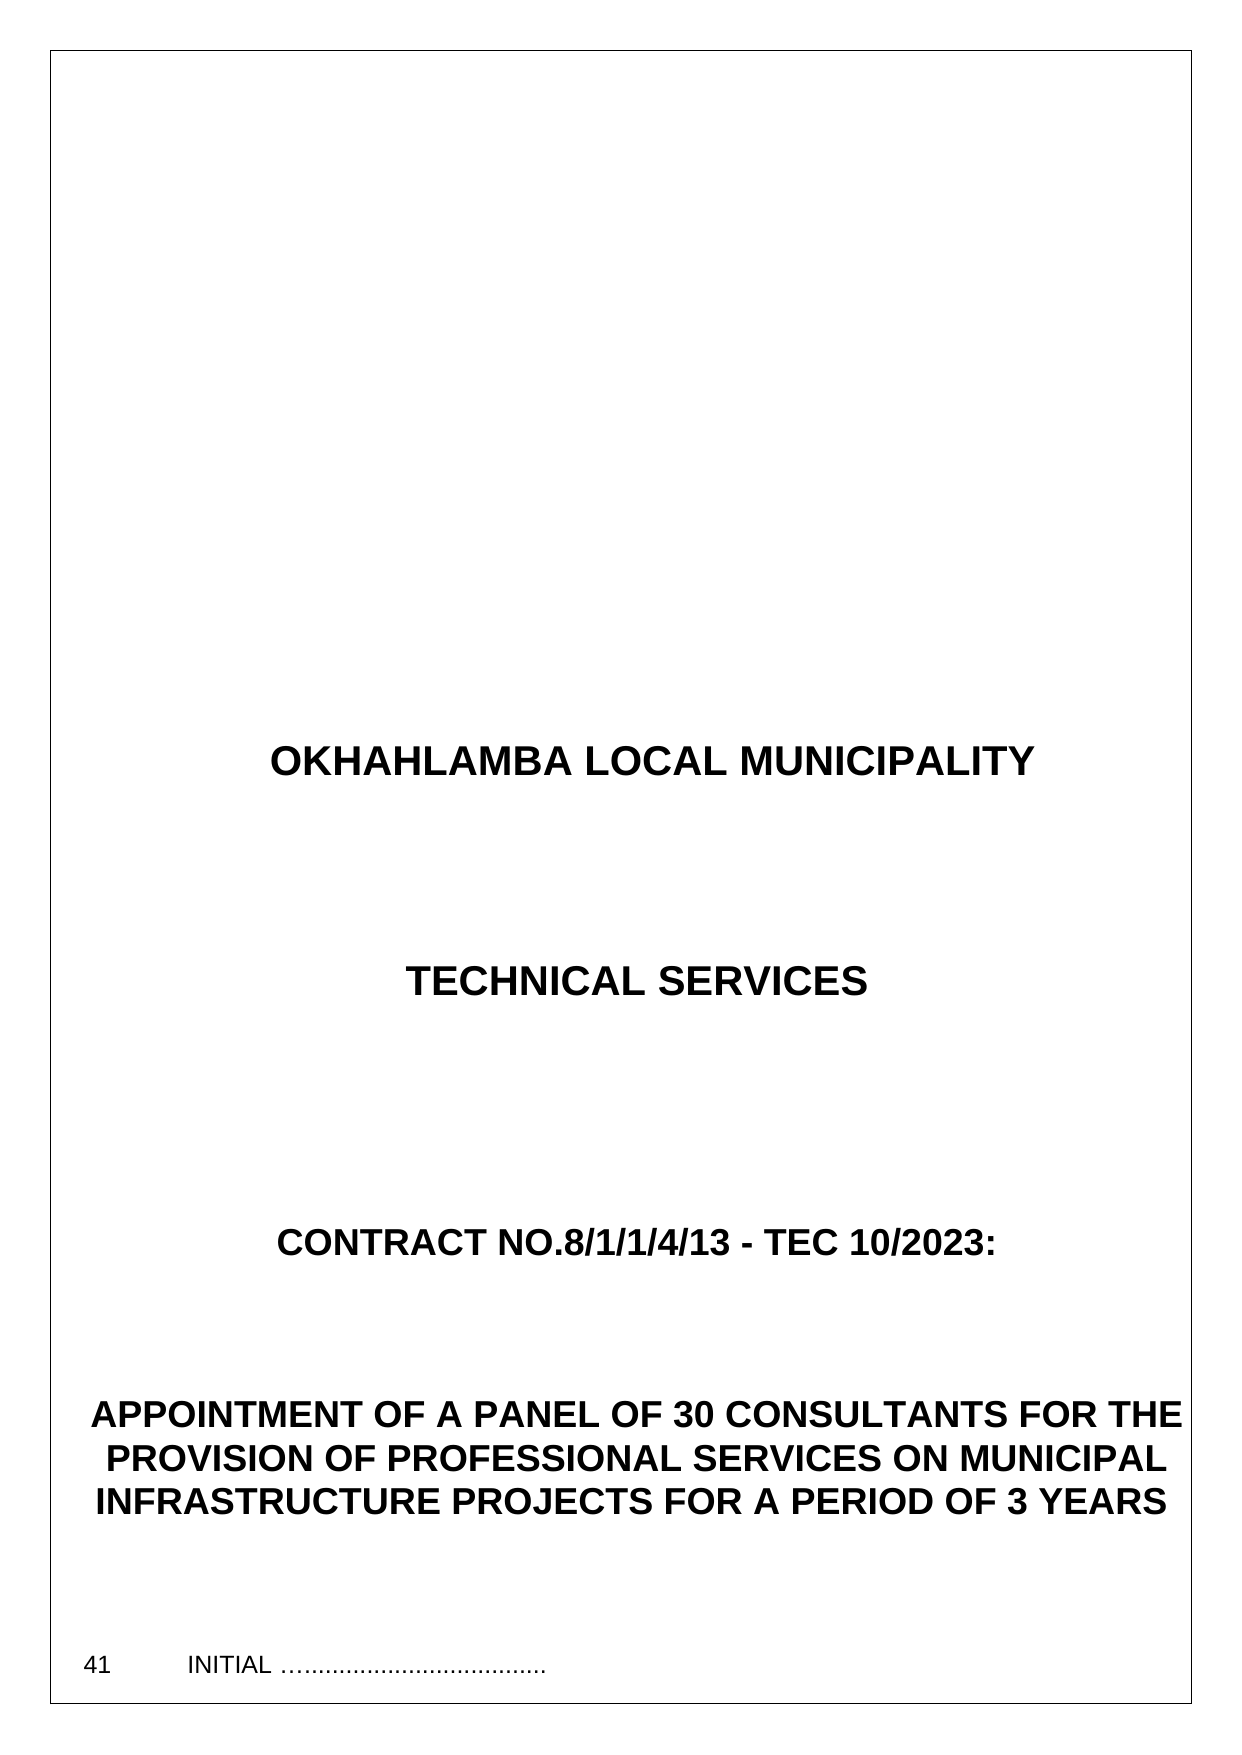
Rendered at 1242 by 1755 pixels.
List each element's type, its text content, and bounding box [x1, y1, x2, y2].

text CONTRACT NO.8/1/1/4/13 - TEC 10/2023: [83, 1220, 1191, 1263]
subtitle TECHNICAL SERVICES [83, 957, 1191, 1004]
text OKHAHLAMBA LOCAL MUNICIPALITY [83, 736, 1191, 784]
text APPOINTMENT OF A PANEL OF 30 CONSULTANTS FOR THE PROVISION OF PROFESSIONAL SERVICES ON MUNICIPAL INFRASTRUCTURE PROJECTS FOR A PERIOD OF 3 YEARS [83, 1393, 1191, 1522]
